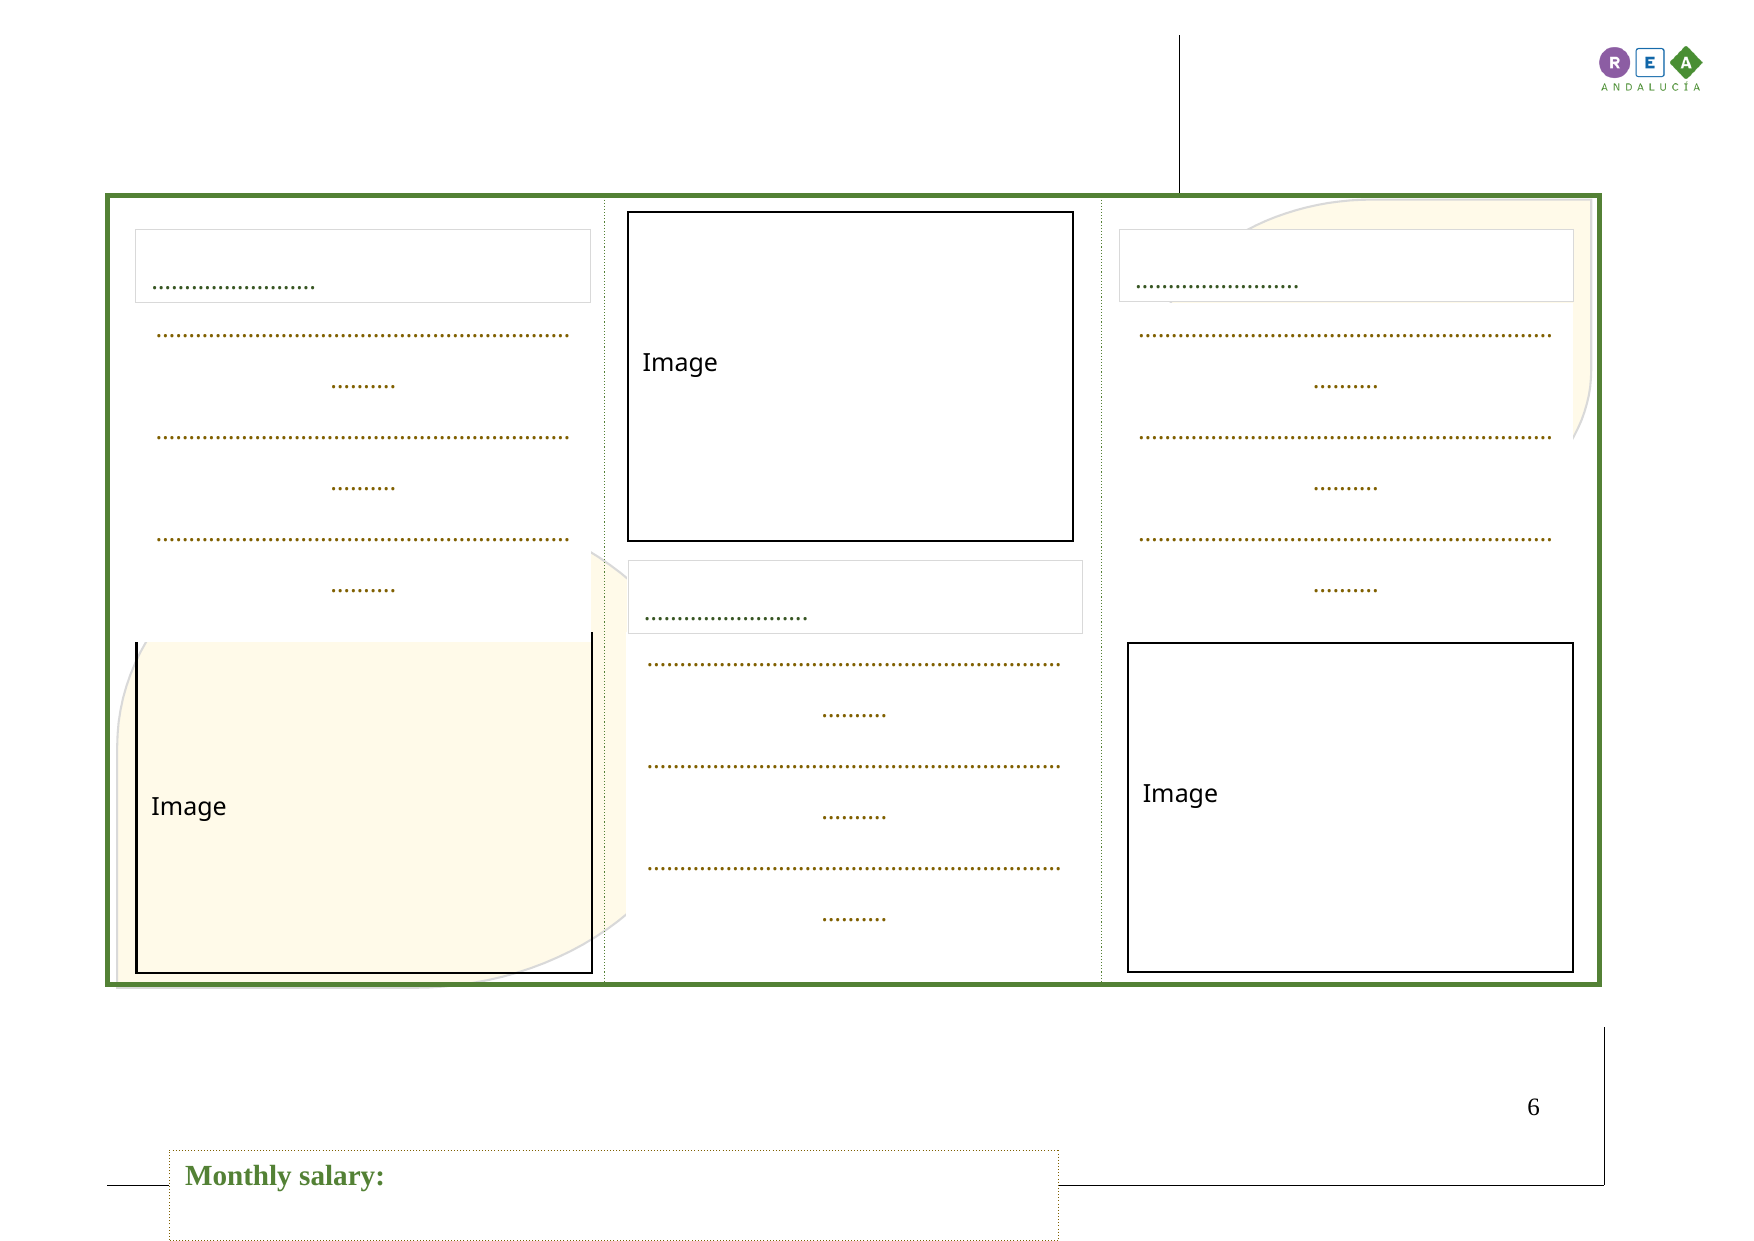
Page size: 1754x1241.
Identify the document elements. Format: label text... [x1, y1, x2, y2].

table_header [605, 198, 1102, 982]
table_header [526, 942, 591, 972]
table_header [489, 934, 604, 982]
table_header [629, 561, 1082, 633]
table_header [1102, 198, 1597, 982]
table_header [1120, 230, 1573, 301]
text Monthly salary: [185, 1158, 1043, 1192]
table_header [110, 198, 604, 982]
